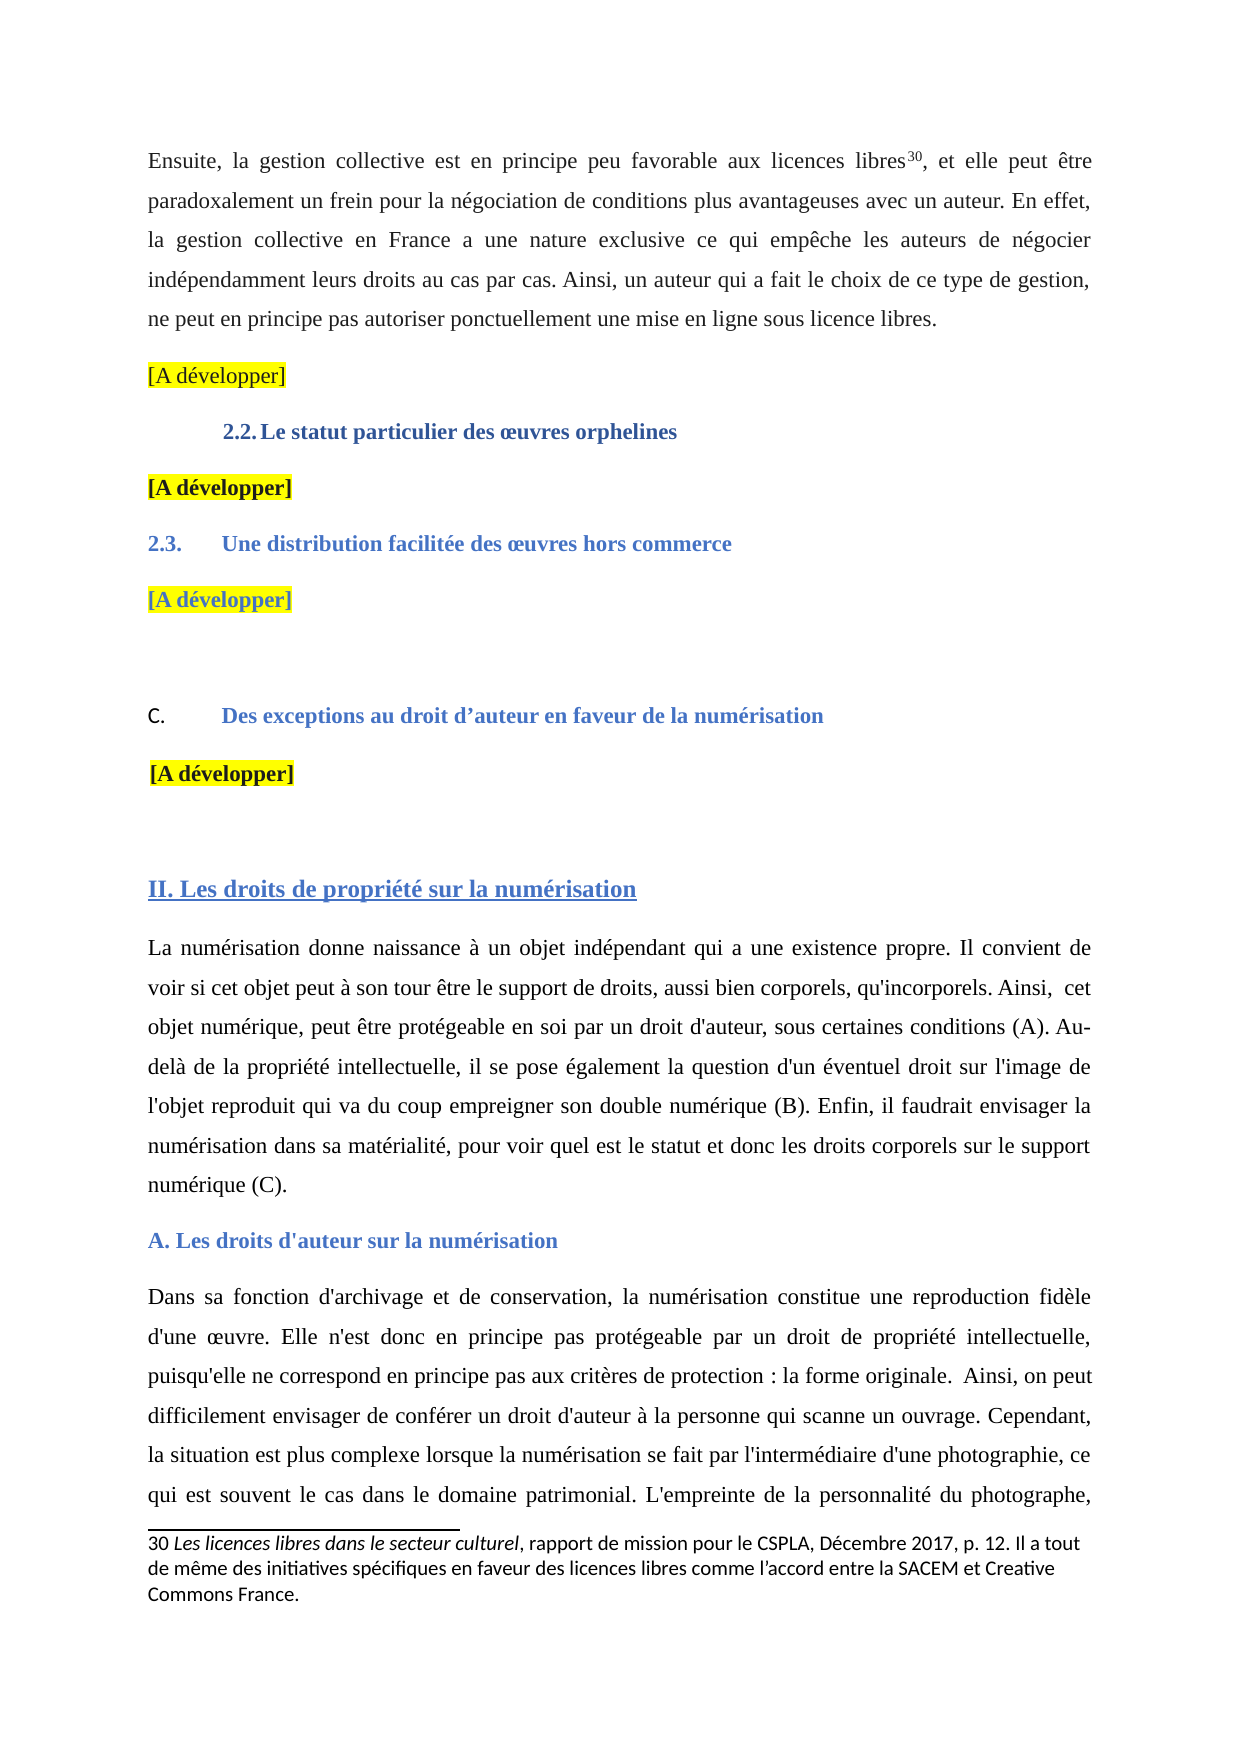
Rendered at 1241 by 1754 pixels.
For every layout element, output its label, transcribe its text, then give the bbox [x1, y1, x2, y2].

text Dans sa fonction d'archivage et de conservation, la numérisation constitue une reproduction fidèle d'une œuvre. Elle n'est donc en principe pas protégeable par un droit de propriété intellectuelle, puisqu'elle ne correspond en principe pas aux critères de protection : la forme originale. Ainsi, on peut difficilement envisager de conférer un droit d'auteur à la personne qui scanne un ouvrage. Cependant, la situation est plus complexe lorsque la numérisation se fait par l'intermédiaire d'une photographie, ce qui est souvent le cas dans le domaine patrimonial. L'empreinte de la personnalité du photographe, [148, 1283, 1093, 1507]
list Des exceptions au droit d’auteur en faveur de la numérisation [148, 701, 1093, 729]
list II. Les droits de propriété sur la numérisation [148, 874, 1093, 903]
text Les licences libres dans le secteur culturel, rapport de mission pour le CSPLA, Décembre 2017, p. 12. Il a tout de même des initiatives spécifiques en faveur des licences libres comme l’accord entre la SACEM et Creative Commons France. [148, 1530, 1093, 1606]
text La numérisation donne naissance à un objet indépendant qui a une existence propre. Il convient de voir si cet objet peut à son tour être le support de droits, aussi bien corporels, qu'incorporels. Ainsi, cet objet numérique, peut être protégeable en soi par un droit d'auteur, sous certaines conditions (A). Au-delà de la propriété intellectuelle, il se pose également la question d'un éventuel droit sur l'image de l'objet reproduit qui va du coup empreigner son double numérique (B). Enfin, il faudrait envisager la numérisation dans sa matérialité, pour voir quel est le statut et donc les droits corporels sur le support numérique (C). [148, 934, 1093, 1197]
text Ensuite, la gestion collective est en principe peu favorable aux licences libres, et elle peut être paradoxalement un frein pour la négociation de conditions plus avantageuses avec un auteur. En effet, la gestion collective en France a une nature exclusive ce qui empêche les auteurs de négocier indépendamment leurs droits au cas par cas. Ainsi, un auteur qui a fait le choix de ce type de gestion, ne peut en principe pas autoriser ponctuellement une mise en ligne sous licence libres. [148, 148, 1093, 332]
text [A développer] [148, 362, 1093, 388]
list [A développer] [148, 586, 1093, 613]
text [A développer] [148, 474, 1093, 500]
list Le statut particulier des œuvres orphelines [223, 418, 1093, 444]
list [A développer] [149, 760, 1093, 786]
text A. Les droits d'auteur sur la numérisation [148, 1227, 1093, 1254]
list Une distribution facilitée des œuvres hors commerce [148, 530, 1093, 556]
